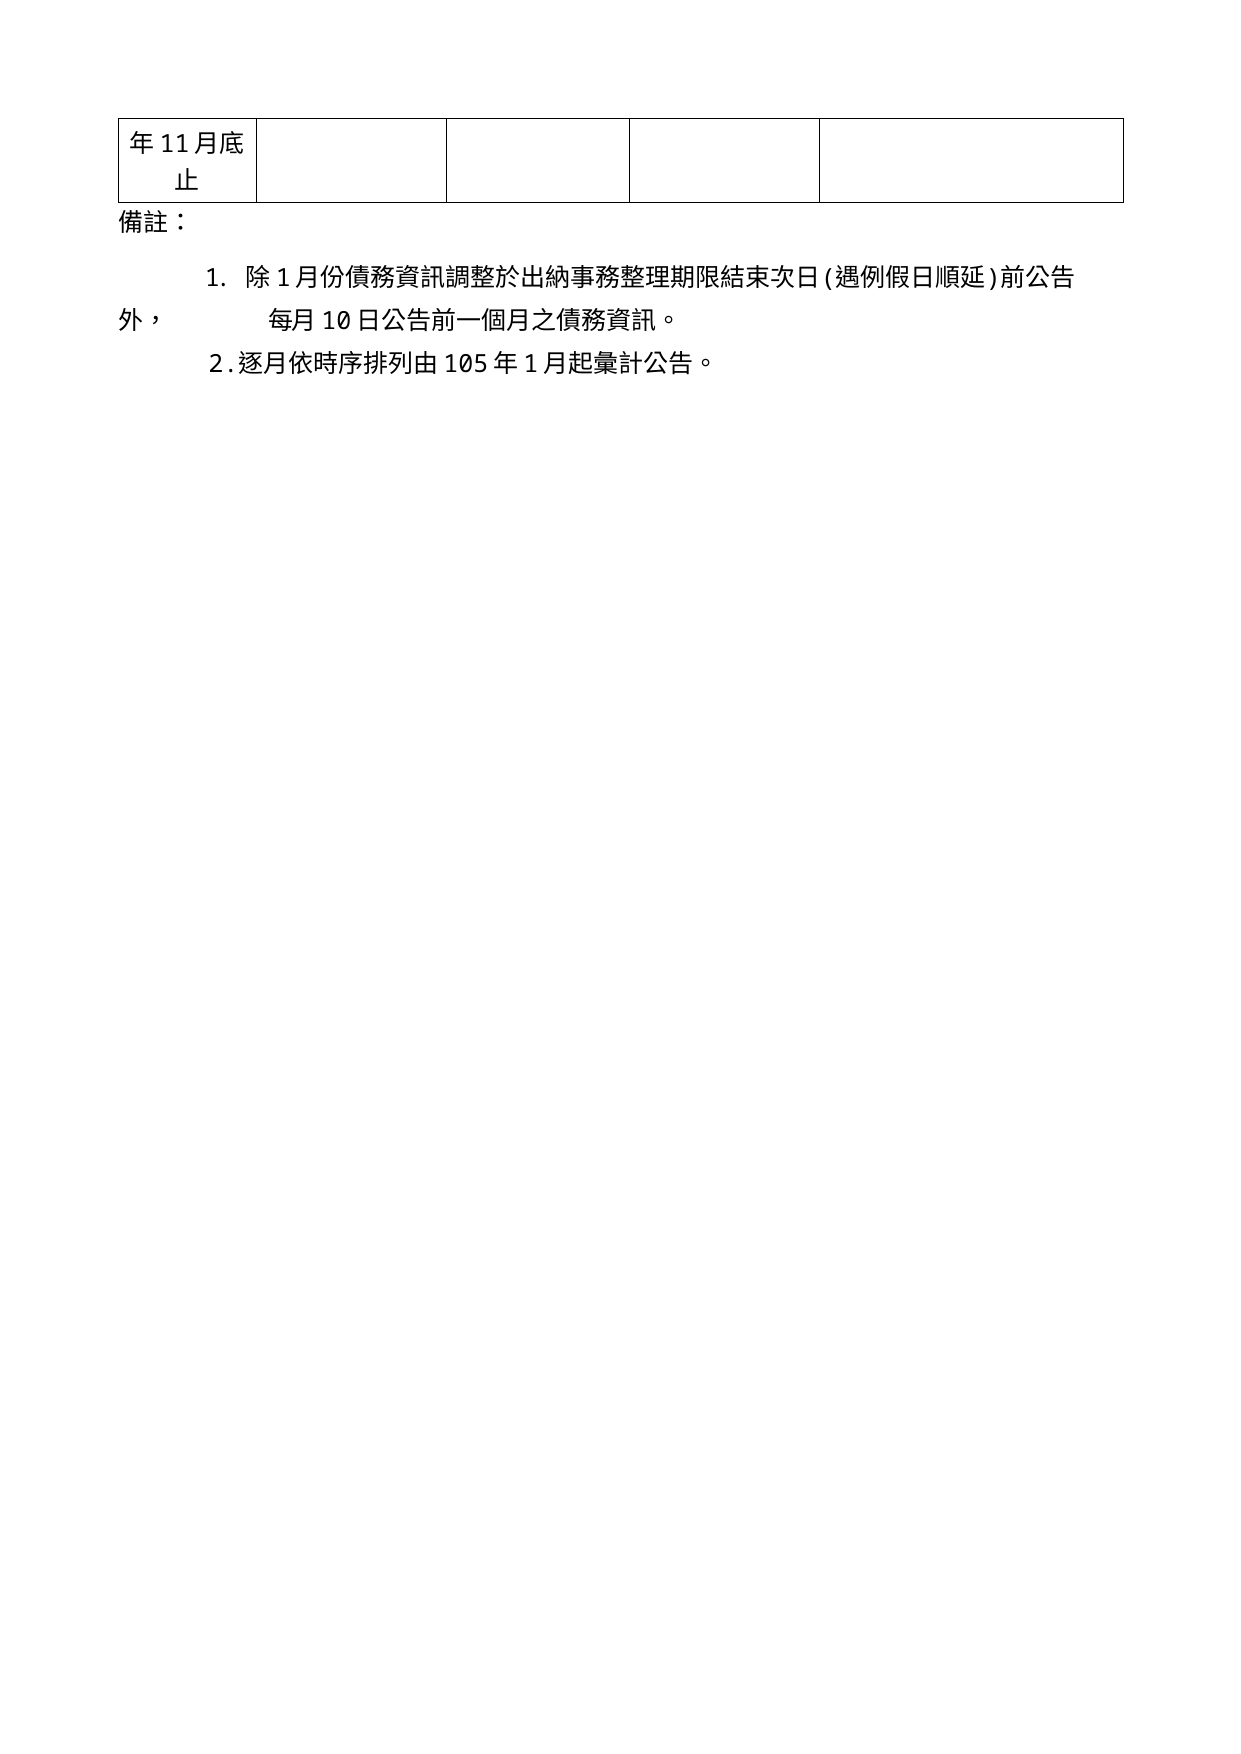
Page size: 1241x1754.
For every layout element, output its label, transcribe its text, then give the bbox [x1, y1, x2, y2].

table_cell [820, 119, 1123, 202]
table_cell 年11月底止 [119, 119, 256, 202]
text 2.逐月依時序排列由105年1月起彙計公告。 [118, 343, 1122, 379]
table_cell [447, 119, 629, 202]
text 備註： [118, 203, 1122, 238]
table_cell [257, 119, 446, 202]
text 1. 除1月份債務資訊調整於出納事務整理期限結束次日(遇例假日順延)前公告外， 每月10日公告前一個月之債務資訊。 [118, 258, 1080, 337]
table_cell [630, 119, 819, 202]
